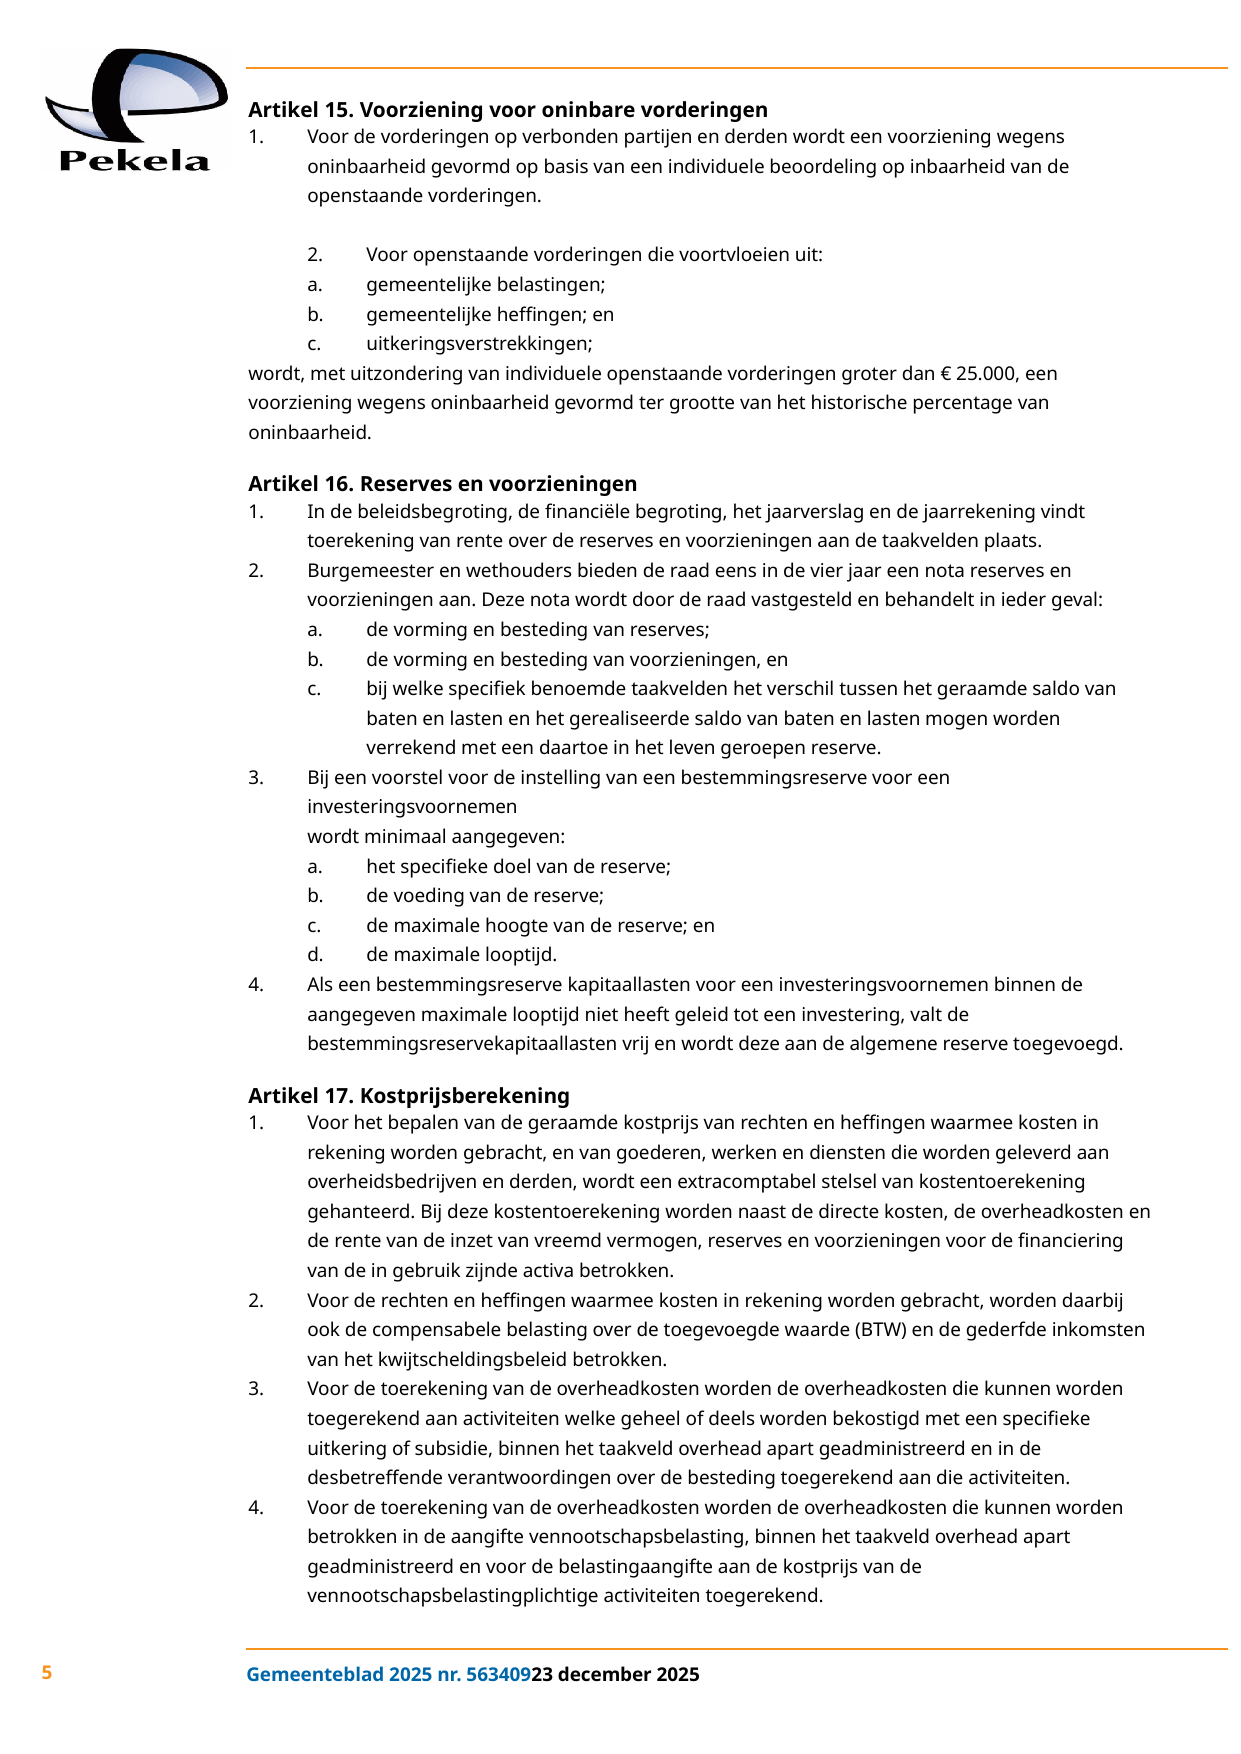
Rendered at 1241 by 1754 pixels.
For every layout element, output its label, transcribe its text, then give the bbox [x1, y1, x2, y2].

list In de beleidsbegroting, de financiële begroting, het jaarverslag en de jaarrekening vindt toerekening van rente over de reserves en voorzieningen aan de taakvelden plaats. [248, 498, 1152, 553]
list Voor het bepalen van de geraamde kostprijs van rechten en heffingen waarmee kosten in rekening worden gebracht, en van goederen, werken en diensten die worden geleverd aan overheidsbedrijven en derden, wordt een extracomptabel stelsel van kostentoerekening gehanteerd. Bij deze kostentoerekening worden naast de directe kosten, de overheadkosten en de rente van de inzet van vreemd vermogen, reserves en voorzieningen voor de financiering van de in gebruik zijnde activa betrokken. [248, 1109, 1152, 1283]
text oninbaarheid. [248, 419, 1152, 445]
text voorziening wegens oninbaarheid gevormd ter grootte van het historische percentage van [248, 389, 1152, 415]
list Voor openstaande vorderingen die voortvloeien uit: [307, 242, 1152, 267]
list het specifieke doel van de reserve; [307, 853, 1152, 879]
list de vorming en besteding van voorzieningen, en [307, 646, 1152, 672]
text Artikel 15. Voorziening voor oninbare vorderingen [248, 95, 1152, 123]
list bij welke specifiek benoemde taakvelden het verschil tussen het geraamde saldo van baten en lasten en het gerealiseerde saldo van baten en lasten mogen worden verrekend met een daartoe in het leven geroepen reserve. [307, 675, 1152, 760]
list de vorming en besteding van reserves; [307, 616, 1152, 642]
list Voor de rechten en heffingen waarmee kosten in rekening worden gebracht, worden daarbij ook de compensabele belasting over de toegevoegde waarde (BTW) en de gederfde inkomsten van het kwijtscheldingsbeleid betrokken. [248, 1287, 1152, 1372]
text Artikel 16. Reserves en voorzieningen [248, 469, 1152, 498]
picture [41, 47, 231, 172]
list wordt minimaal aangegeven: [248, 823, 1152, 849]
list de maximale looptijd. [307, 942, 1152, 967]
list Voor de toerekening van de overheadkosten worden de overheadkosten die kunnen worden betrokken in de aangifte vennootschapsbelasting, binnen het taakveld overhead apart geadministreerd en voor de belastingaangifte aan de kostprijs van de vennootschapsbelastingplichtige activiteiten toegerekend. [248, 1494, 1152, 1608]
list gemeentelijke heffingen; en [307, 301, 1152, 326]
list de voeding van de reserve; [307, 882, 1152, 908]
text Artikel 17. Kostprijsberekening [248, 1081, 1152, 1109]
list Burgemeester en wethouders bieden de raad eens in de vier jaar een nota reserves en voorzieningen aan. Deze nota wordt door de raad vastgesteld en behandelt in ieder geval: [248, 557, 1152, 612]
text wordt, met uitzondering van individuele openstaande vorderingen groter dan € 25.000, een [248, 360, 1152, 386]
list gemeentelijke belastingen; [307, 271, 1152, 297]
list de maximale hoogte van de reserve; en [307, 912, 1152, 938]
list uitkeringsverstrekkingen; [307, 330, 1152, 356]
list Als een bestemmingsreserve kapitaallasten voor een investeringsvoornemen binnen de aangegeven maximale looptijd niet heeft geleid tot een investering, valt de bestemmingsreservekapitaallasten vrij en wordt deze aan de algemene reserve toegevoegd. [248, 971, 1152, 1056]
list Bij een voorstel voor de instelling van een bestemmingsreserve voor een investeringsvoornemen [248, 764, 1152, 819]
list Voor de toerekening van de overheadkosten worden de overheadkosten die kunnen worden toegerekend aan activiteiten welke geheel of deels worden bekostigd met een specifieke uitkering of subsidie, binnen het taakveld overhead apart geadministreerd en in de desbetreffende verantwoordingen over de besteding toegerekend aan die activiteiten. [248, 1376, 1152, 1490]
list Voor de vorderingen op verbonden partijen en derden wordt een voorziening wegens oninbaarheid gevormd op basis van een individuele beoordeling op inbaarheid van de openstaande vorderingen. [248, 123, 1152, 208]
